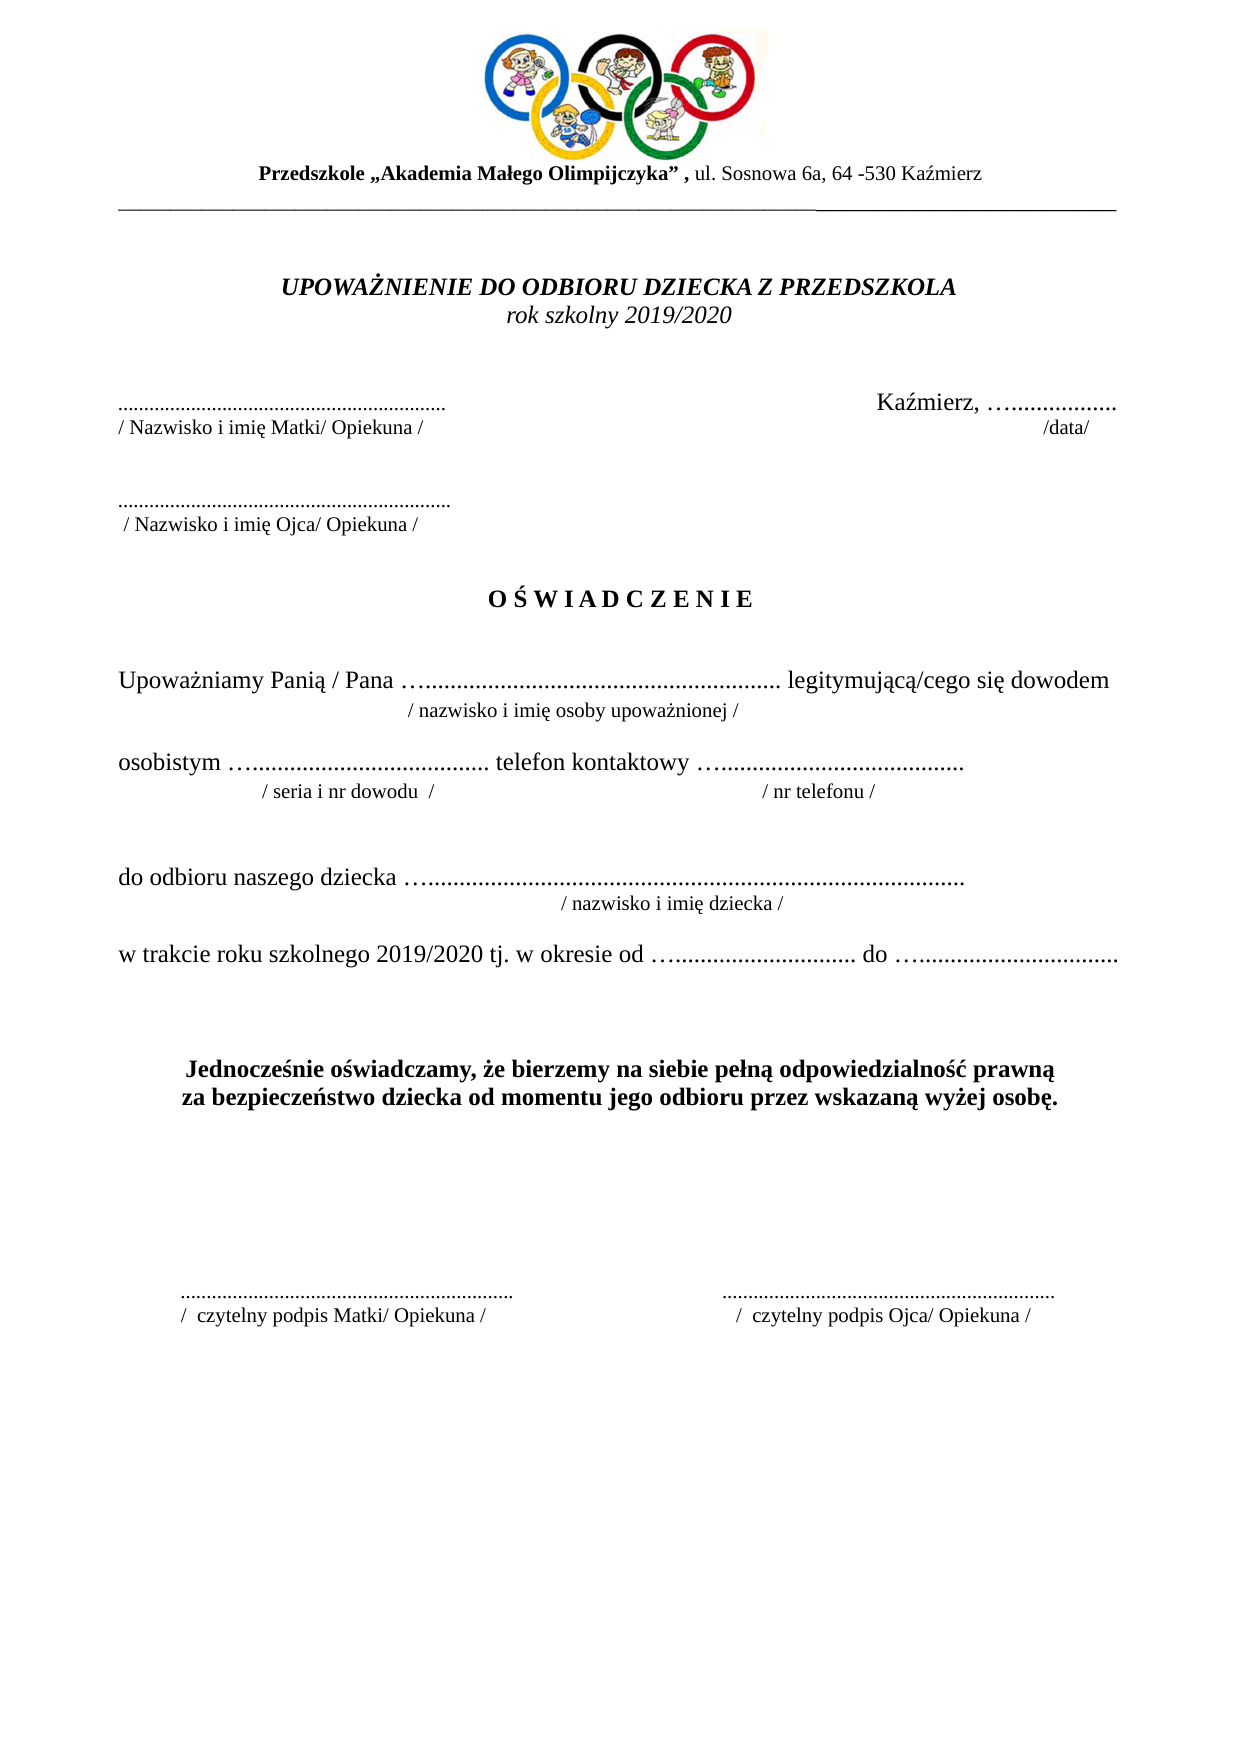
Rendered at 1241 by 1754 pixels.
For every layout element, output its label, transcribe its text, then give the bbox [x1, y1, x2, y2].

text ............................................................... Kaźmierz, …................. / Nazwisko i imię Matki/ Opiekuna / /data/ [118, 387, 1122, 439]
text Przedszkole „Akademia Małego Olimpijczyka” , ul. Sosnowa 6a, 64 -530 Kaźmierz [118, 161, 1122, 185]
text za bezpieczeństwo dziecka od momentu jego odbioru przez wskazaną wyżej osobę. [118, 1082, 1122, 1111]
text w trakcie roku szkolnego 2019/2020 tj. w okresie od …............................. do …................................ [118, 939, 1122, 967]
text ................................................................ [118, 487, 1122, 512]
text osobistym …...................................... telefon kontaktowy …....................................... [118, 747, 1122, 776]
text / czytelny podpis Matki/ Opiekuna / / czytelny podpis Ojca/ Opiekuna / [118, 1303, 1122, 1327]
picture [469, 28, 771, 162]
text Jednocześnie oświadczamy, że bierzemy na siebie pełną odpowiedzialność prawną [118, 1054, 1122, 1082]
text O Ś W I A D C Z E N I E [118, 584, 1122, 612]
text / Nazwisko i imię Ojca/ Opiekuna / [118, 512, 1122, 536]
text do odbioru naszego dziecka …...................................................................................... [118, 862, 1122, 891]
text / seria i nr dowodu / / nr telefonu / [118, 776, 1122, 804]
text / nazwisko i imię osoby upoważnionej / [118, 694, 1122, 723]
text ................................................................ ................................................................ [118, 1279, 1122, 1303]
text Upoważniamy Panią / Pana …......................................................... legitymującą/cego się dowodem [118, 665, 1122, 694]
text / nazwisko i imię dziecka / [118, 891, 1122, 915]
text rok szkolny 2019/2020 [118, 300, 1122, 329]
text ___________________________________________________________________________________________ [118, 185, 1122, 214]
text UPOWAŻNIENIE DO ODBIORU DZIECKA Z PRZEDSZKOLA [118, 272, 1122, 300]
